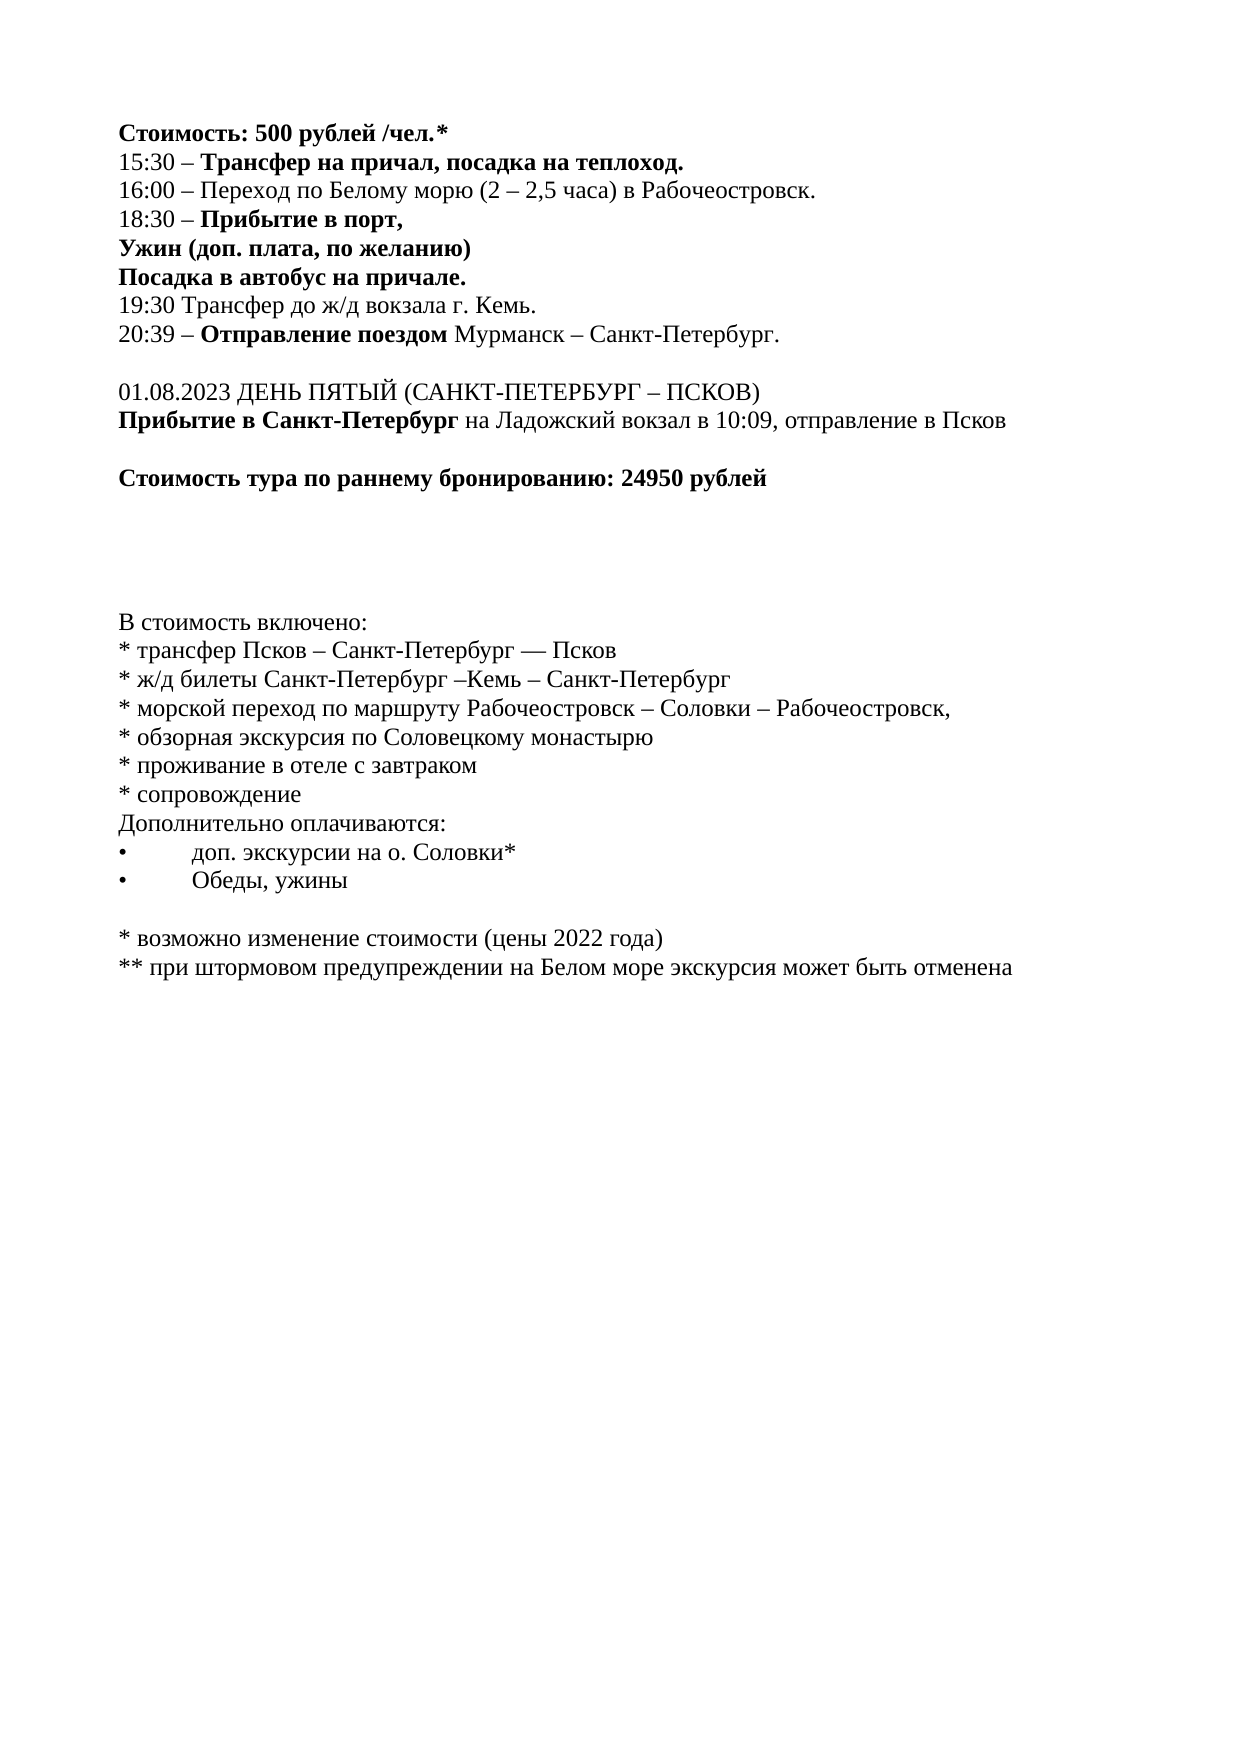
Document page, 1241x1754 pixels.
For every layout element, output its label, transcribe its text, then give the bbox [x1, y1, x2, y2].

text 20:39 – Отправление поездом Мурманск – Санкт-Петербург. [118, 319, 1122, 348]
text * обзорная экскурсия по Соловецкому монастырю [118, 722, 1122, 751]
text 18:30 – Прибытие в порт, [118, 204, 1122, 233]
text Дополнительно оплачиваются: [118, 808, 1122, 837]
text * морской переход по маршруту Рабочеостровск – Соловки – Рабочеостровск, [118, 693, 1122, 722]
text Посадка в автобус на причале. [118, 262, 1122, 291]
text * трансфер Псков – Санкт-Петербург — Псков [118, 636, 1122, 664]
text ** при штормовом предупреждении на Белом море экскурсия может быть отменена [118, 952, 1122, 981]
text * возможно изменение стоимости (цены 2022 года) [118, 923, 1122, 952]
text • Обеды, ужины [118, 866, 1122, 894]
text Ужин (доп. плата, по желанию) [118, 233, 1122, 262]
text * проживание в отеле с завтраком [118, 751, 1122, 779]
text * ж/д билеты Санкт-Петербург –Кемь – Санкт-Петербург [118, 664, 1122, 693]
text Стоимость тура по раннему бронированию: 24950 рублей [118, 463, 1122, 492]
text 16:00 – Переход по Белому морю (2 – 2,5 часа) в Рабочеостровск. [118, 176, 1122, 204]
text 19:30 Трансфер до ж/д вокзала г. Кемь. [118, 291, 1122, 319]
text В стоимость включено: [118, 607, 1122, 636]
text Прибытие в Санкт-Петербург на Ладожский вокзал в 10:09, отправление в Псков [118, 406, 1122, 434]
text Стоимость: 500 рублей /чел.* [118, 118, 1122, 147]
text 15:30 – Трансфер на причал, посадка на теплоход. [118, 147, 1122, 176]
text * сопровождение [118, 779, 1122, 808]
text • доп. экскурсии на о. Соловки* [118, 837, 1122, 866]
text 01.08.2023 ДЕНЬ ПЯТЫЙ (САНКТ-ПЕТЕРБУРГ – ПСКОВ) [118, 377, 1122, 406]
